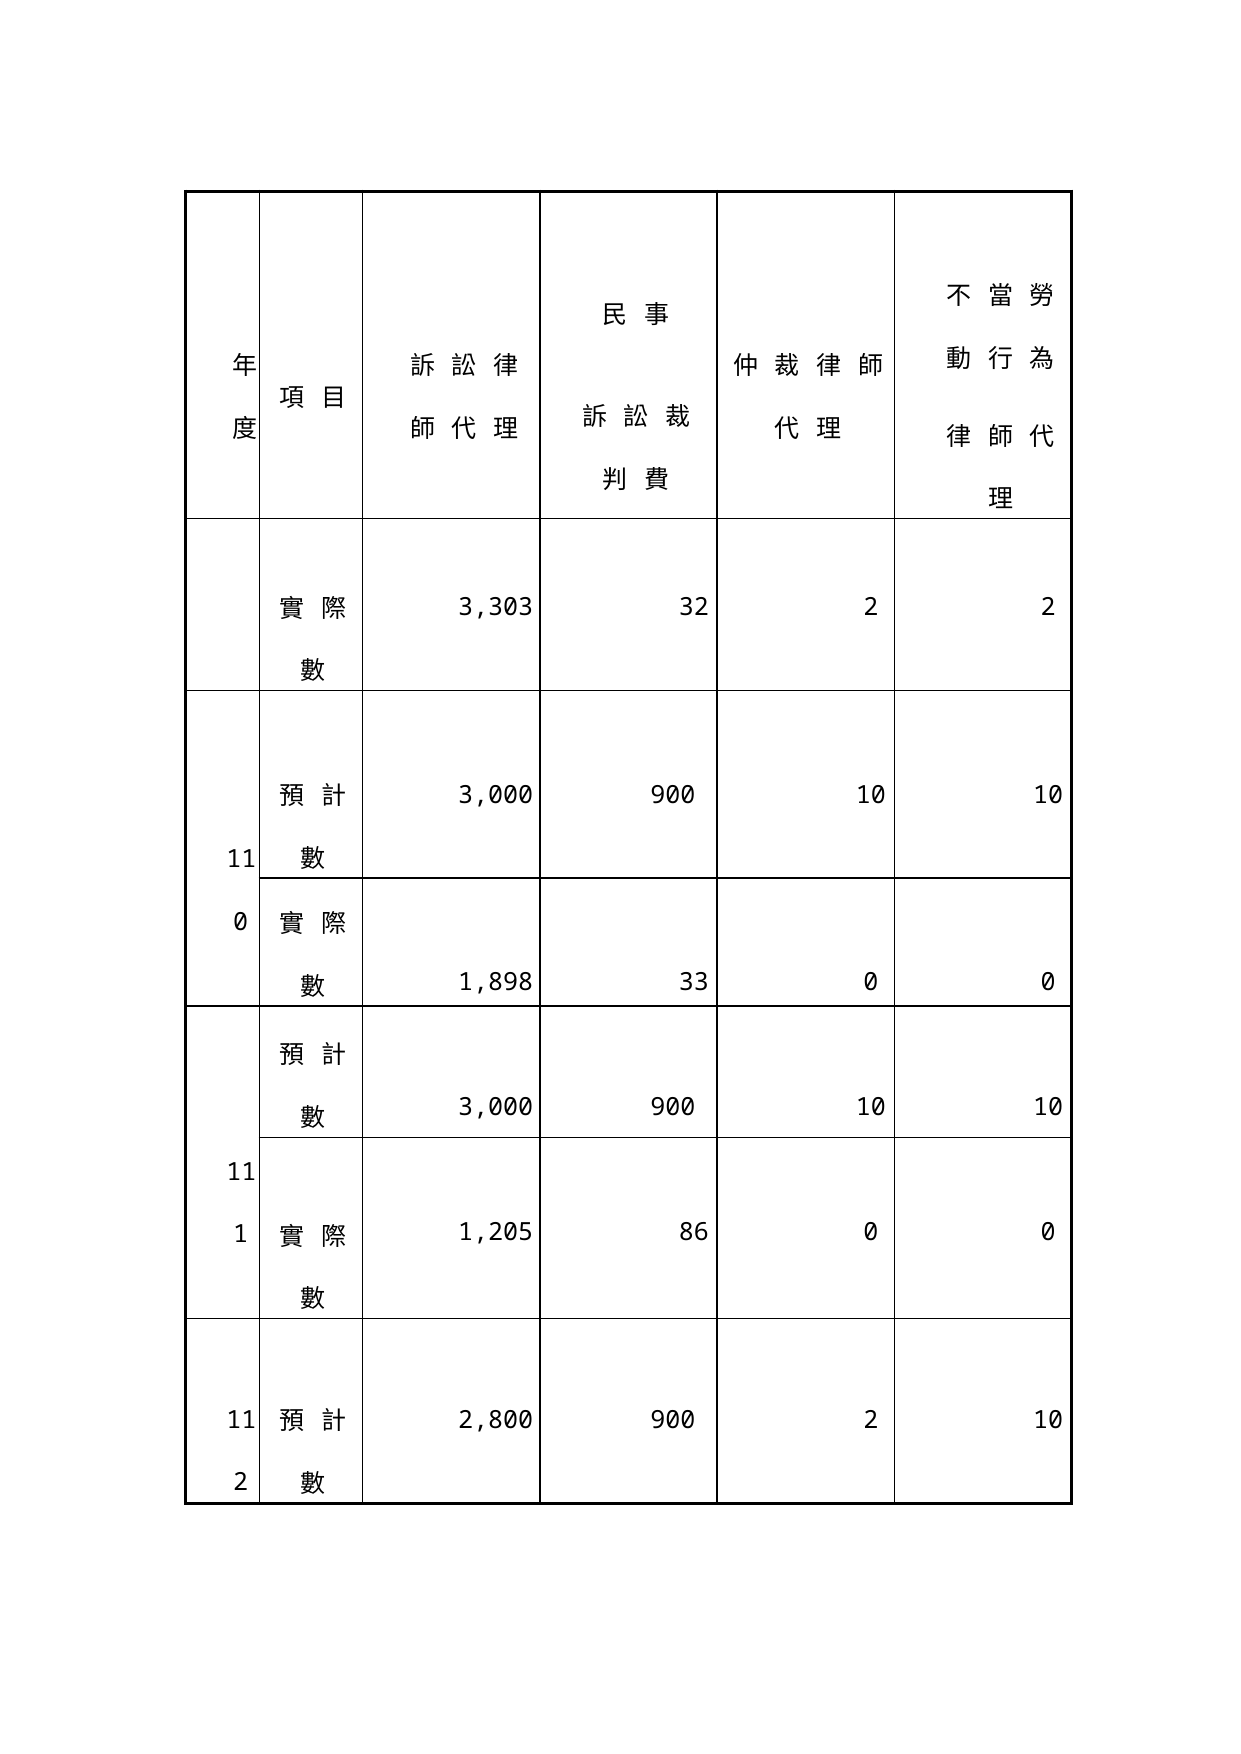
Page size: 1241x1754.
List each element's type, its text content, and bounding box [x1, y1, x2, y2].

table_cell 3,000 [363, 691, 539, 877]
table_cell [187, 519, 259, 689]
table_cell 10 [718, 1007, 894, 1136]
table_cell 實際數 [260, 519, 362, 689]
table_cell 10 [895, 1319, 1070, 1502]
table_cell 0 [718, 879, 894, 1005]
table_cell 1,205 [363, 1138, 539, 1318]
table_cell 2 [895, 519, 1070, 689]
table_cell 1,898 [363, 879, 539, 1005]
table_cell 3,000 [363, 1007, 539, 1136]
table_header 訴訟律師代理 [363, 193, 539, 518]
table_cell 3,303 [363, 519, 539, 689]
table_header 年度 [187, 193, 259, 518]
table_cell 0 [718, 1138, 894, 1318]
table_cell 10 [718, 691, 894, 877]
table_cell 110 [187, 691, 259, 1005]
table_header 民事 訴訟裁判費 [541, 193, 716, 518]
table_cell 32 [541, 519, 716, 689]
table_cell 900 [541, 1319, 716, 1502]
table_cell 0 [895, 1138, 1070, 1318]
table_cell 900 [541, 691, 716, 877]
table_cell 預計數 [260, 691, 362, 877]
table_header 不當勞動行為 律師代理 [895, 193, 1070, 518]
table_cell 900 [541, 1007, 716, 1136]
table_cell 預計數 [260, 1319, 362, 1502]
table_cell 2 [718, 1319, 894, 1502]
table_cell 112 [187, 1319, 259, 1502]
table_cell 33 [541, 879, 716, 1005]
table_cell 2,800 [363, 1319, 539, 1502]
table_cell 10 [895, 1007, 1070, 1136]
table_cell 2 [718, 519, 894, 689]
table_cell 10 [895, 691, 1070, 877]
table_cell 預計數 [260, 1007, 362, 1136]
table_cell 實際數 [260, 1138, 362, 1318]
table_cell 86 [541, 1138, 716, 1318]
table_cell 0 [895, 879, 1070, 1005]
table_header 項目 [260, 193, 362, 518]
table_cell 實際數 [260, 879, 362, 1005]
table_header 仲裁律師代理 [718, 193, 894, 518]
table_cell 111 [187, 1007, 259, 1318]
